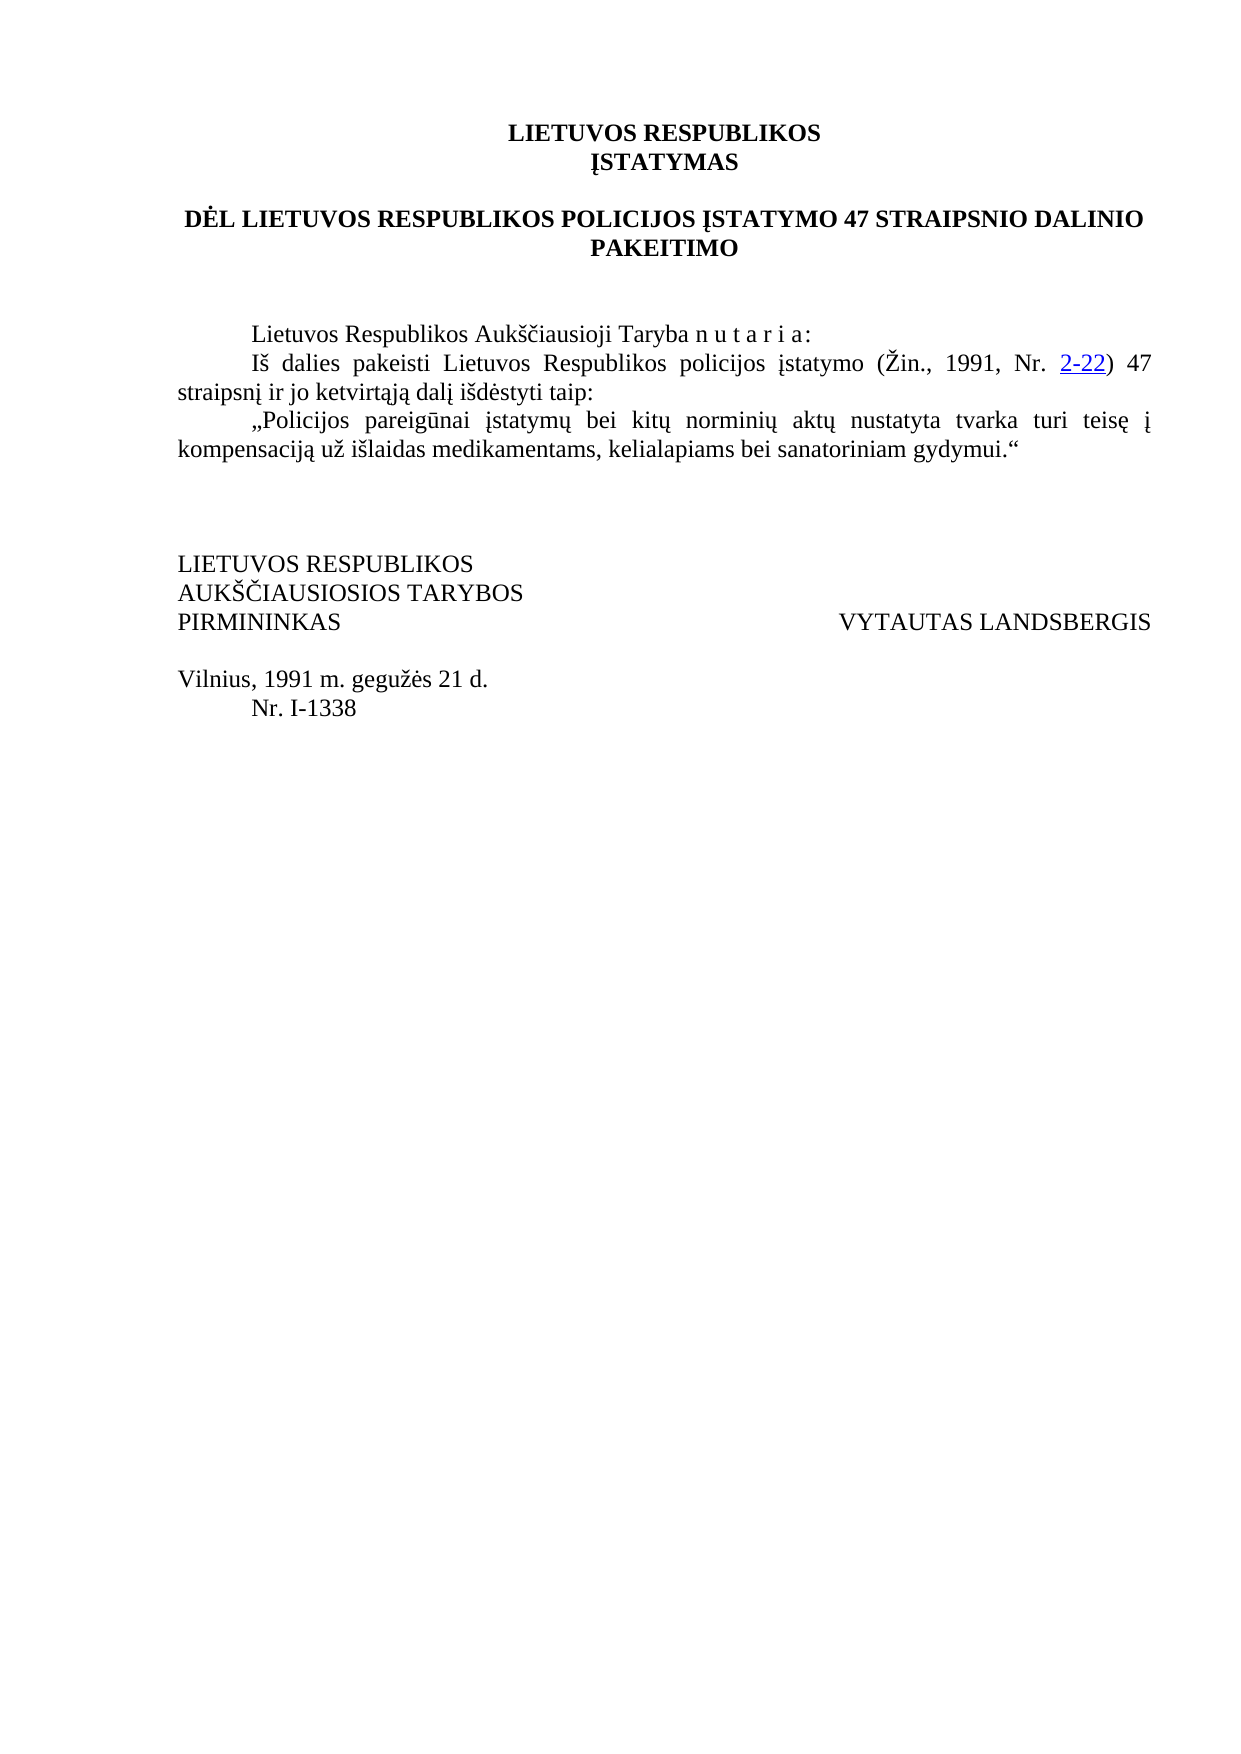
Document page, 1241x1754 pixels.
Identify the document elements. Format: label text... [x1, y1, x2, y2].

text DĖL LIETUVOS RESPUBLIKOS POLICIJOS ĮSTATYMO 47 STRAIPSNIO DALINIO PAKEITIMO [177, 204, 1152, 262]
text Nr. I-1338 [177, 693, 1152, 722]
text ĮSTATYMAS [177, 147, 1152, 176]
text LIETUVOS RESPUBLIKOS [177, 118, 1152, 147]
text PIRMININKAS VYTAUTAS LANDSBERGIS [177, 607, 1152, 636]
text „Policijos pareigūnai įstatymų bei kitų norminių aktų nustatyta tvarka turi teisę į kompensaciją už išlaidas medikamentams, kelialapiams bei sanatoriniam gydymui.“ [177, 406, 1152, 463]
text AUKŠČIAUSIOSIOS TARYBOS [177, 578, 1152, 607]
text Lietuvos Respublikos Aukščiausioji Taryba nutaria: [177, 319, 1152, 348]
text Vilnius, 1991 m. gegužės 21 d. [177, 664, 1152, 693]
text LIETUVOS RESPUBLIKOS [177, 549, 1152, 578]
text Iš dalies pakeisti Lietuvos Respublikos policijos įstatymo (Žin., 1991, Nr. 2-22) 47 straipsnį ir jo ketvirtąją dalį išdėstyti taip: [177, 348, 1152, 406]
